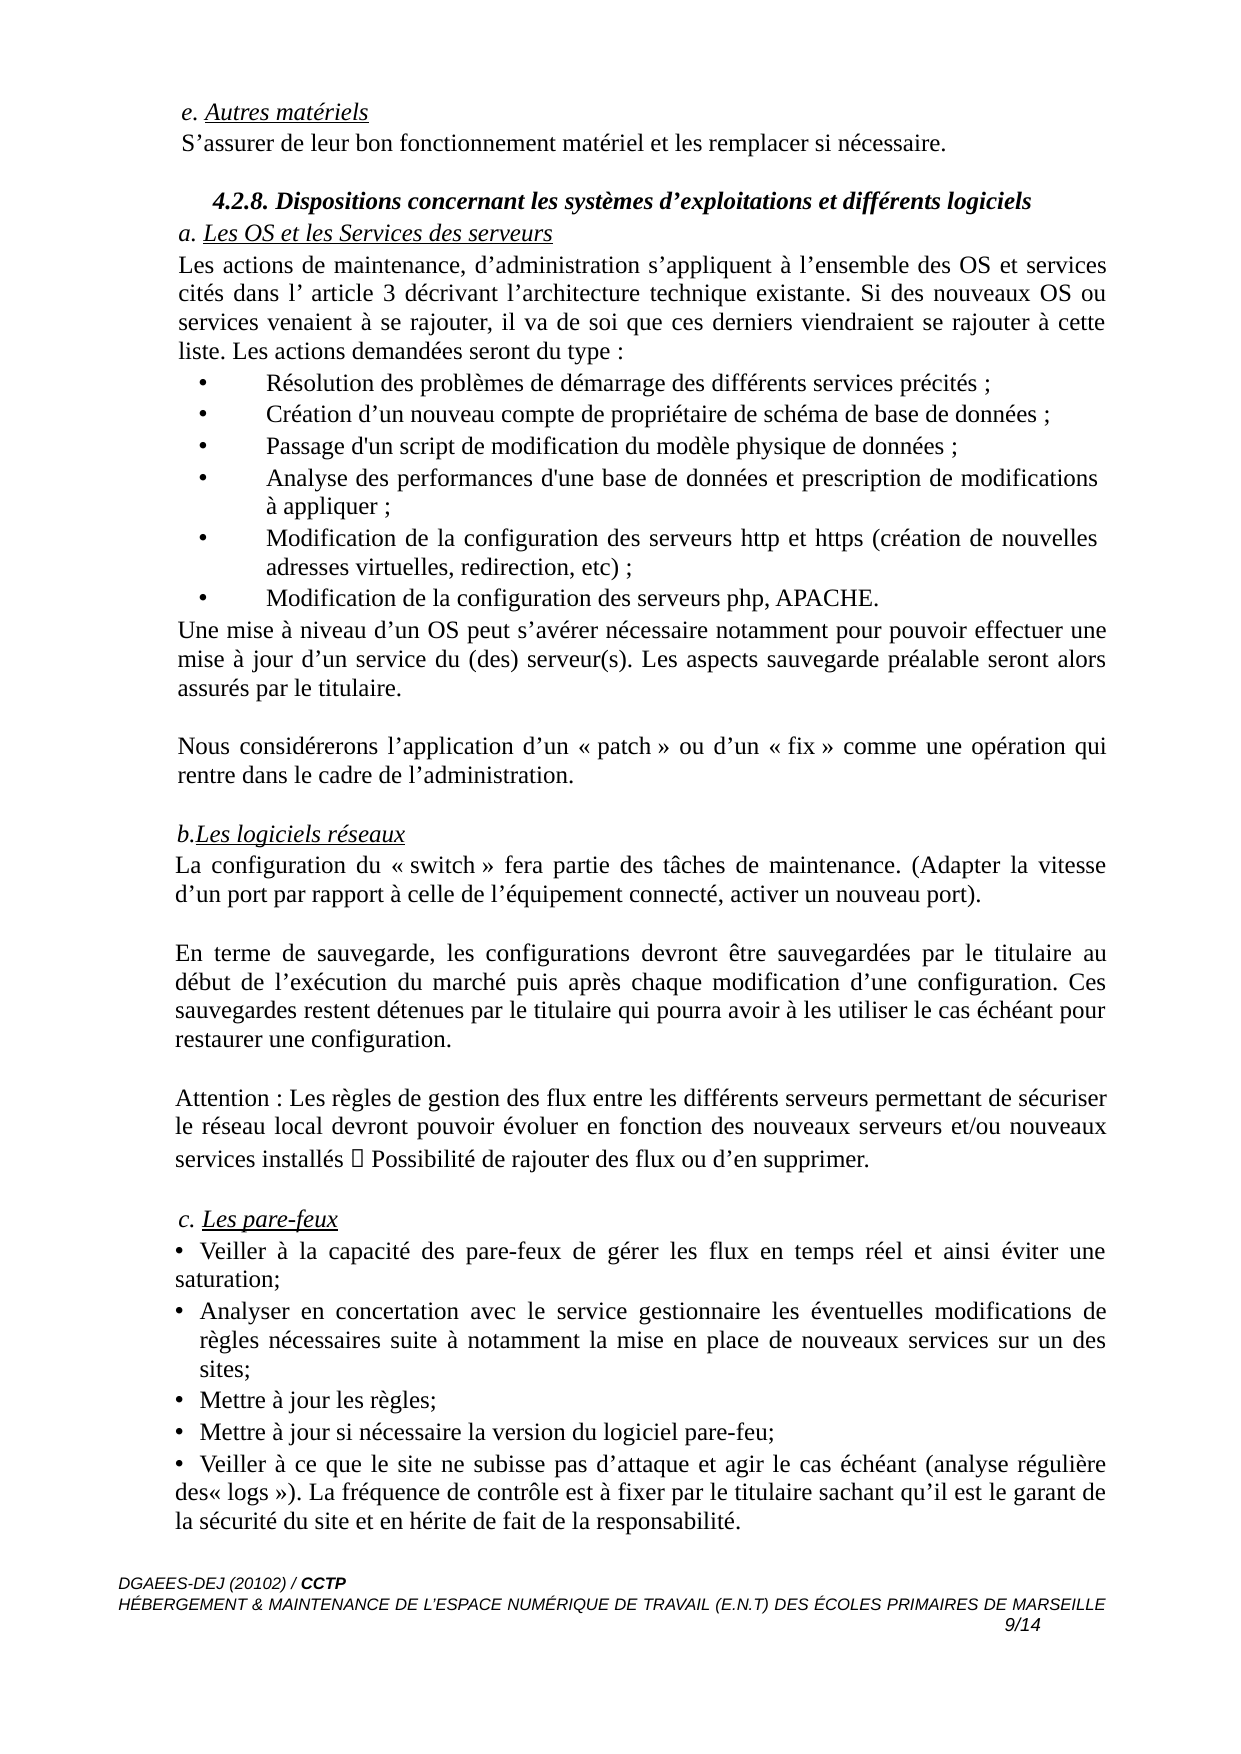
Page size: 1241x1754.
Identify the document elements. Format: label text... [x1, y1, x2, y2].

list Modification de la configuration des serveurs http et https (création de nouvelles adresses virtuelles, redirection, etc) ; [199, 523, 1107, 581]
text Nous considérerons l’application d’un « patch » ou d’un « fix » comme une opération qui rentre dans le cadre de l’administration. [177, 731, 1107, 789]
text Les actions de maintenance, d’administration s’appliquent à l’ensemble des OS et services cités dans l’ article 3 décrivant l’architecture technique existante. Si des nouveaux OS ou services venaient à se rajouter, il va de soi que ces derniers viendraient se rajouter à cette liste. Les actions demandées seront du type : [178, 250, 1107, 365]
list Analyser en concertation avec le service gestionnaire les éventuelles modifications de règles nécessaires suite à notamment la mise en place de nouveaux services sur un des sites; [175, 1296, 1107, 1382]
list Résolution des problèmes de démarrage des différents services précités ; [199, 368, 1107, 396]
text b.Les logiciels réseaux [177, 819, 1107, 847]
text S’assurer de leur bon fonctionnement matériel et les remplacer si nécessaire. [181, 128, 1107, 157]
text En terme de sauvegarde, les configurations devront être sauvegardées par le titulaire au début de l’exécution du marché puis après chaque modification d’une configuration. Ces sauvegardes restent détenues par le titulaire qui pourra avoir à les utiliser le cas échéant pour restaurer une configuration. [175, 938, 1107, 1053]
list Mettre à jour si nécessaire la version du logiciel pare-feu; [175, 1417, 1107, 1446]
list Création d’un nouveau compte de propriétaire de schéma de base de données ; [199, 399, 1107, 428]
list Veiller à la capacité des pare-feux de gérer les flux en temps réel et ainsi éviter une saturation; [175, 1236, 1107, 1293]
list Mettre à jour les règles; [175, 1385, 1107, 1414]
list Passage d'un script de modification du modèle physique de données ; [199, 431, 1107, 460]
list Analyse des performances d'une base de données et prescription de modifications à appliquer ; [199, 463, 1107, 520]
text La configuration du « switch » fera partie des tâches de maintenance. (Adapter la vitesse d’un port par rapport à celle de l’équipement connecté, activer un nouveau port). [175, 850, 1107, 908]
list Modification de la configuration des serveurs php, APACHE. [199, 583, 1107, 612]
text a. Les OS et les Services des serveurs [178, 218, 1107, 247]
list Une mise à niveau d’un OS peut s’avérer nécessaire notamment pour pouvoir effectuer une mise à jour d’un service du (des) serveur(s). Les aspects sauvegarde préalable seront alors assurés par le titulaire. [177, 615, 1107, 701]
text c. Les pare-feux [178, 1204, 1107, 1233]
subtitle 4.2.8. Dispositions concernant les systèmes d’exploitations et différents logiciels [177, 186, 1107, 215]
list Veiller à ce que le site ne subisse pas d’attaque et agir le cas échéant (analyse régulière des« logs »). La fréquence de contrôle est à fixer par le titulaire sachant qu’il est le garant de la sécurité du site et en hérite de fait de la responsabilité. [175, 1449, 1107, 1535]
text Attention : Les règles de gestion des flux entre les différents serveurs permettant de sécuriser le réseau local devront pouvoir évoluer en fonction des nouveaux serveurs et/ou nouveaux services installés  Possibilité de rajouter des flux ou d’en supprimer. [175, 1083, 1107, 1174]
text e. Autres matériels [181, 97, 1107, 125]
